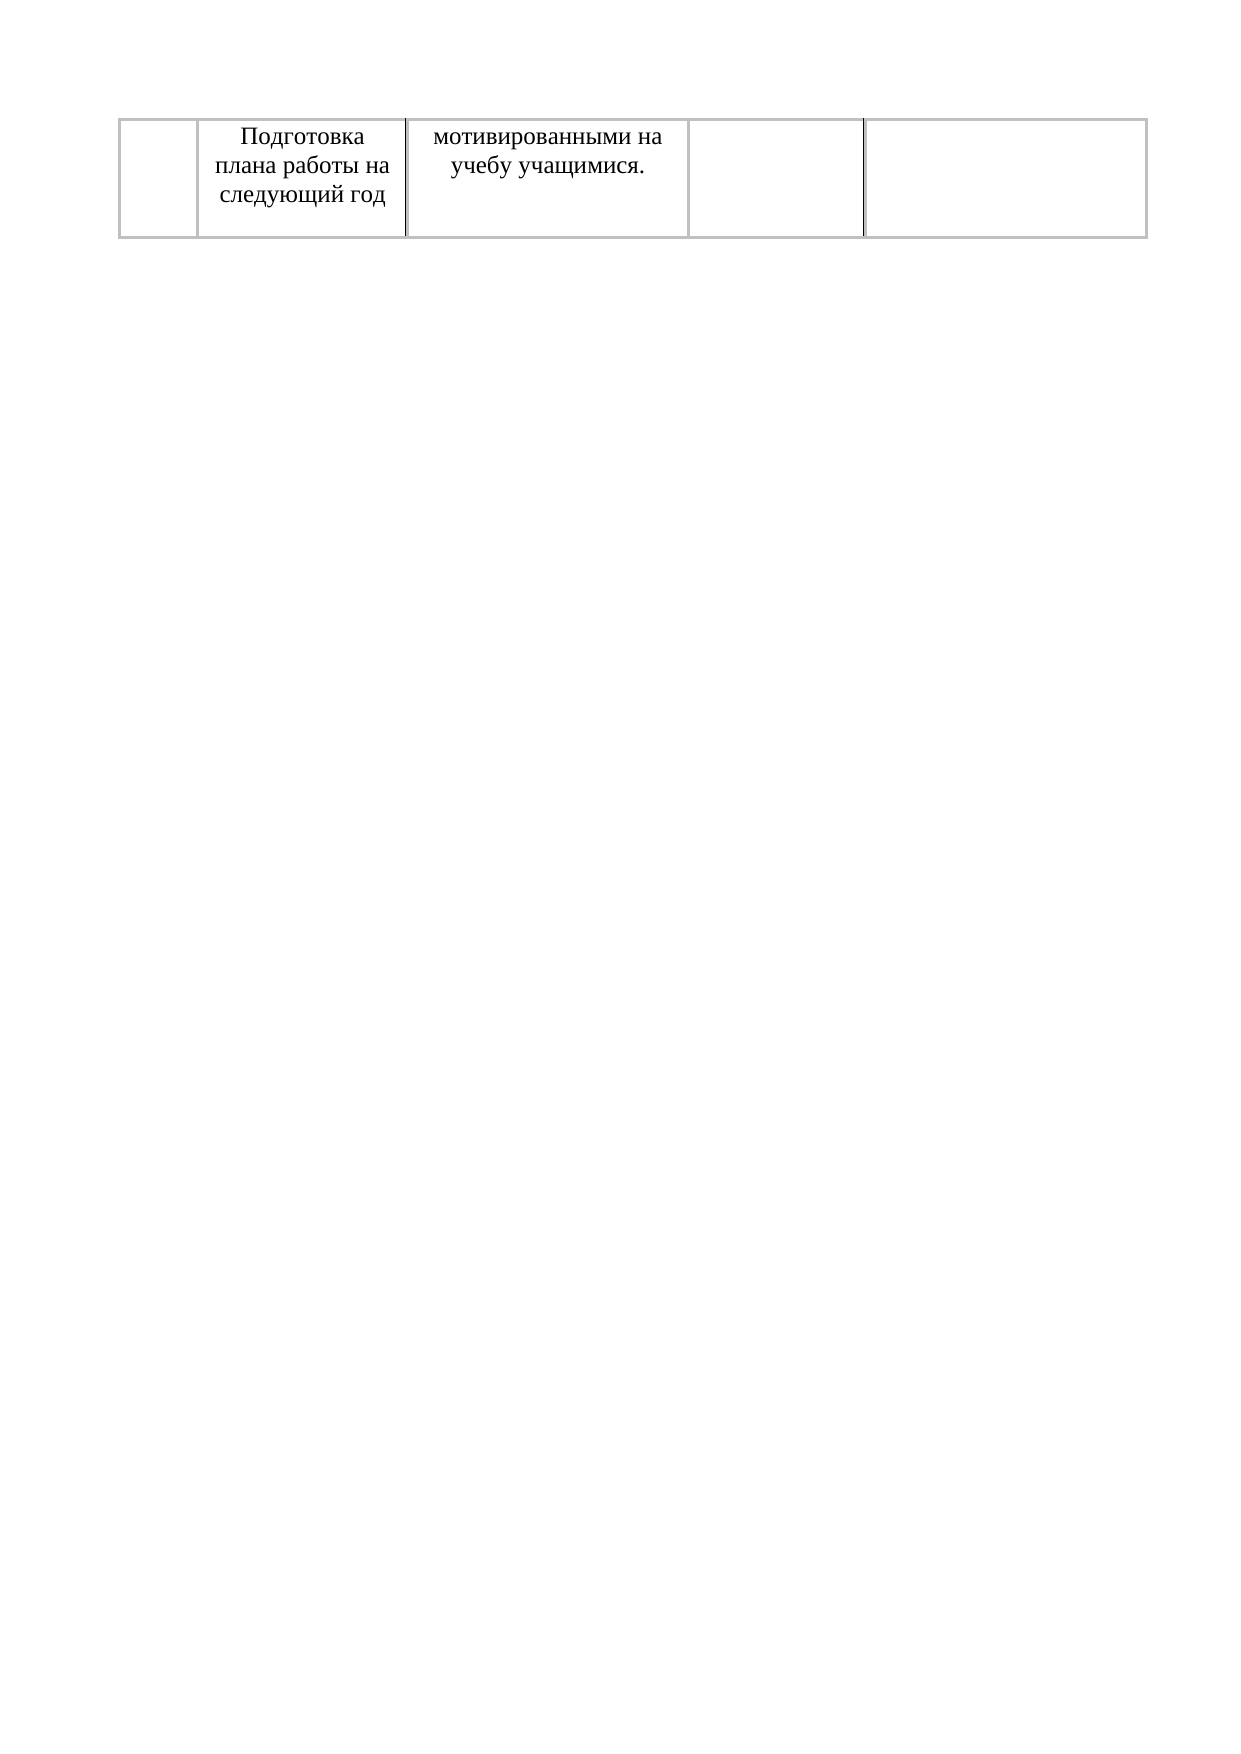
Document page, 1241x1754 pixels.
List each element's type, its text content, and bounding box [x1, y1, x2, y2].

table_cell [690, 121, 863, 236]
table_cell [867, 121, 1145, 236]
table_cell [121, 121, 196, 236]
table_cell Подготовка плана работы на следующий год [199, 121, 405, 236]
table_cell мотивированными на учебу учащимися. [409, 121, 687, 236]
